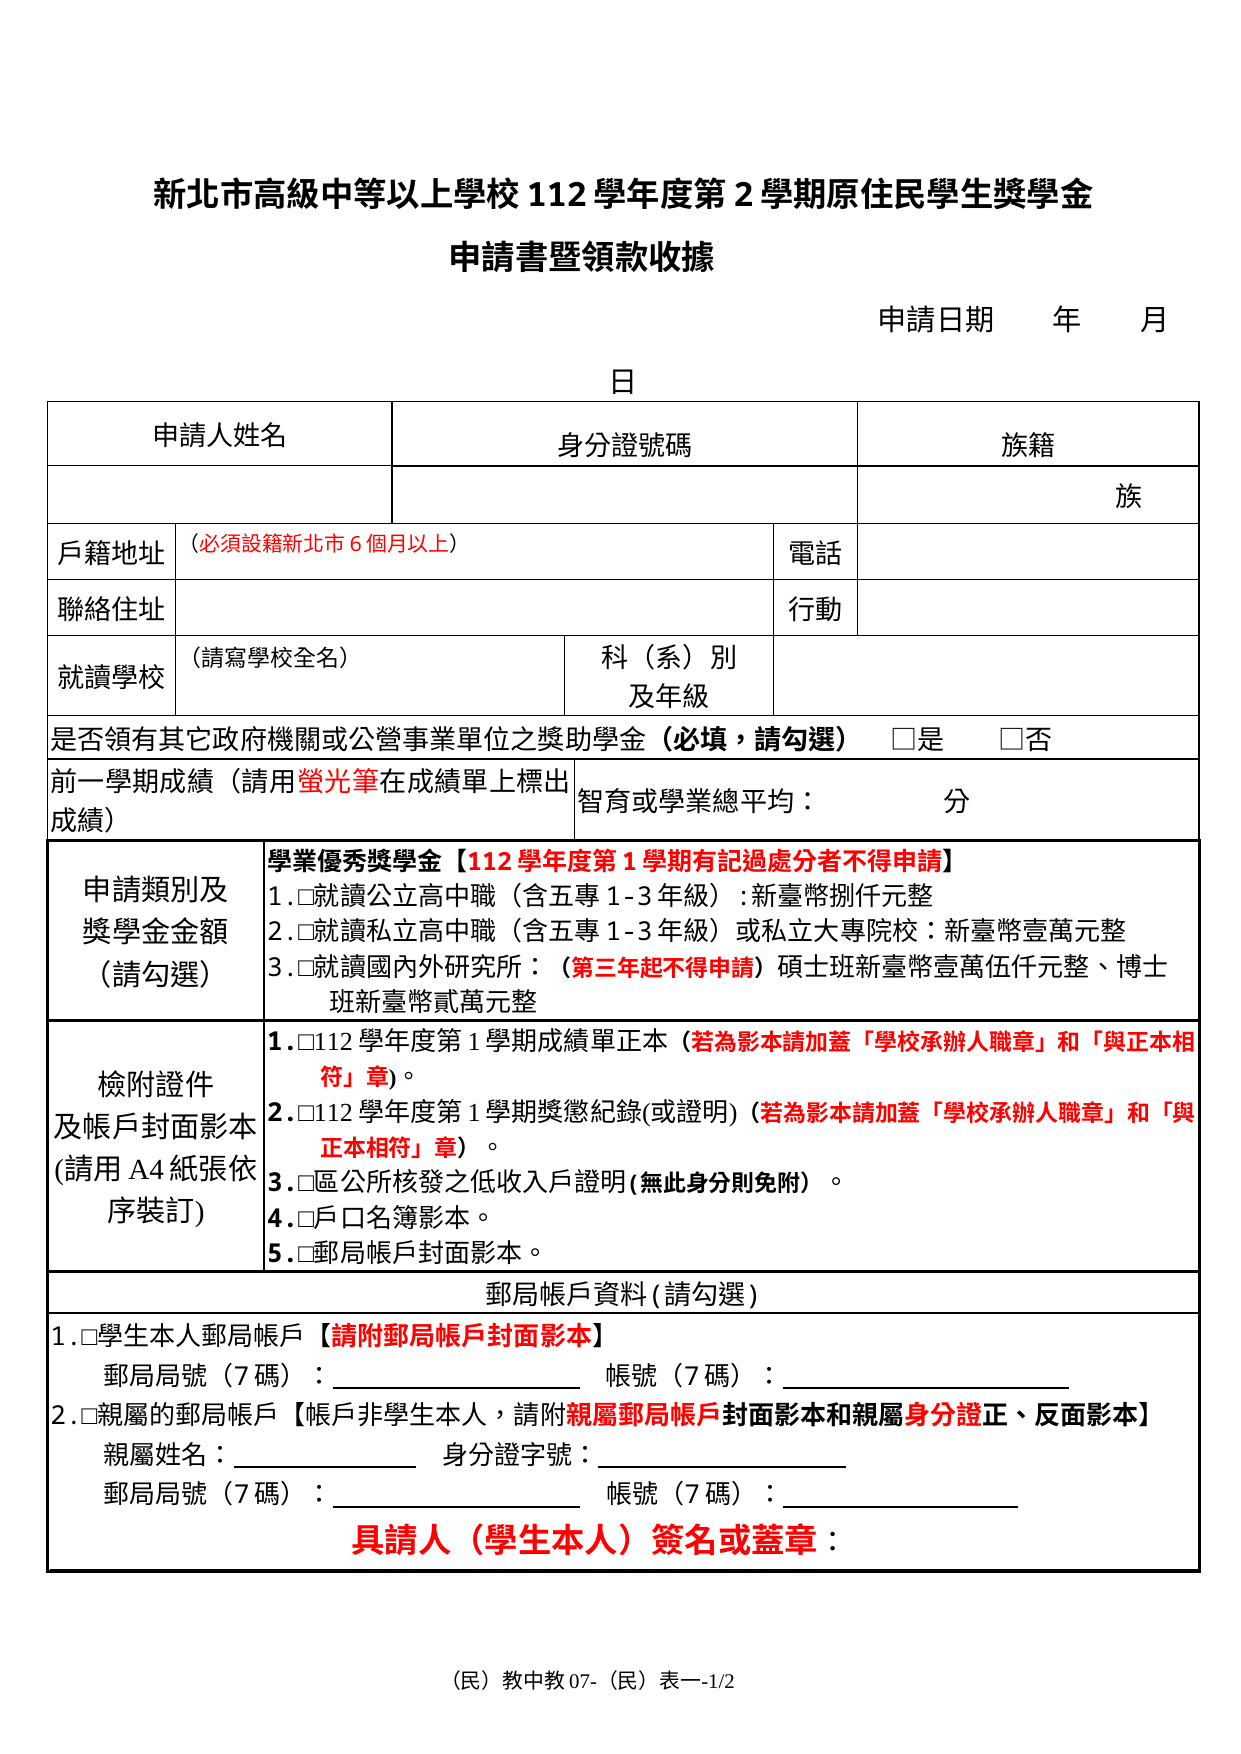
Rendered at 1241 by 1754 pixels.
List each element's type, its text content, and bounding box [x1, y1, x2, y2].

table_cell [393, 467, 857, 522]
table_cell □112學年度第1學期成績單正本（若為影本請加蓋「學校承辦人職章」和「與正本相符」章)。 □112學年度第1學期獎懲紀錄(或證明)（若為影本請加蓋「學校承辦人職章」和「與正本相符」章）。 □區公所核發之低收入戶證明(無此身分則免附）。 □戶口名簿影本。 □郵局帳戶封面影本。 [265, 1022, 1198, 1270]
table_cell [176, 580, 773, 634]
table_cell 電話 [774, 524, 857, 579]
table_cell 族籍 [858, 402, 1198, 465]
table_cell 身分證號碼 [393, 402, 857, 465]
table_cell [774, 636, 1198, 714]
table_cell [858, 580, 1198, 634]
table_cell 行動 [774, 580, 857, 634]
table_cell 科（系）別 及年級 [565, 636, 773, 714]
table_cell 就讀學校 [48, 636, 175, 714]
table_cell （必須設籍新北市6個月以上） [176, 524, 773, 579]
table_cell [48, 466, 391, 522]
table_cell 智育或學業總平均： 分 [575, 760, 1198, 838]
table_header 具請人（學生本人）簽名或蓋章： [348, 1512, 1198, 1569]
table_cell （請寫學校全名） [176, 636, 564, 714]
table_header [50, 1512, 348, 1569]
table_cell 郵局帳戶資料(請勾選) [49, 1273, 1198, 1312]
table_cell 檢附證件 及帳戶封面影本 (請用A4紙張依序裝訂) [49, 1022, 263, 1270]
table_cell 申請類別及 獎學金金額 （請勾選） [49, 842, 263, 1019]
table_cell [858, 524, 1198, 579]
table_cell 前一學期成績（請用螢光筆在成績單上標出成績） [48, 760, 574, 838]
table_cell 學業優秀獎學金【112學年度第1學期有記過處分者不得申請】 □就讀公立高中職（含五專1-3年級）:新臺幣捌仟元整 □就讀私立高中職（含五專1-3年級）或私立大專院校：新臺幣壹萬元整 3.□就讀國內外研究所：（第三年起不得申請）碩士班新臺幣壹萬伍仟元整、博士 班新臺幣貳萬元整 [265, 842, 1198, 1019]
table_cell 是否領有其它政府機關或公營事業單位之獎助學金（必填，請勾選） □是 □否 [48, 716, 1198, 758]
table_cell 族 [858, 467, 1198, 522]
table_header 新北市高級中等以上學校112學年度第2學期原住民學生獎學金 申請書暨領款收據 申請日期 年 月 日 [47, 151, 1199, 401]
table_cell 1.□學生本人郵局帳戶【請附郵局帳戶封面影本】 郵局局號（7碼）： 帳號（7碼）： 2.□親屬的郵局帳戶【帳戶非學生本人，請附親屬郵局帳戶封面影本和親屬身分證正、反面影本】 親屬姓名： 身分證字號： 郵局局號（7碼）： 帳號（7碼）： [49, 1314, 1198, 1570]
table_cell 申請人姓名 [48, 402, 391, 465]
table_cell 戶籍地址 [48, 524, 175, 579]
table_cell 聯絡住址 [48, 580, 175, 634]
